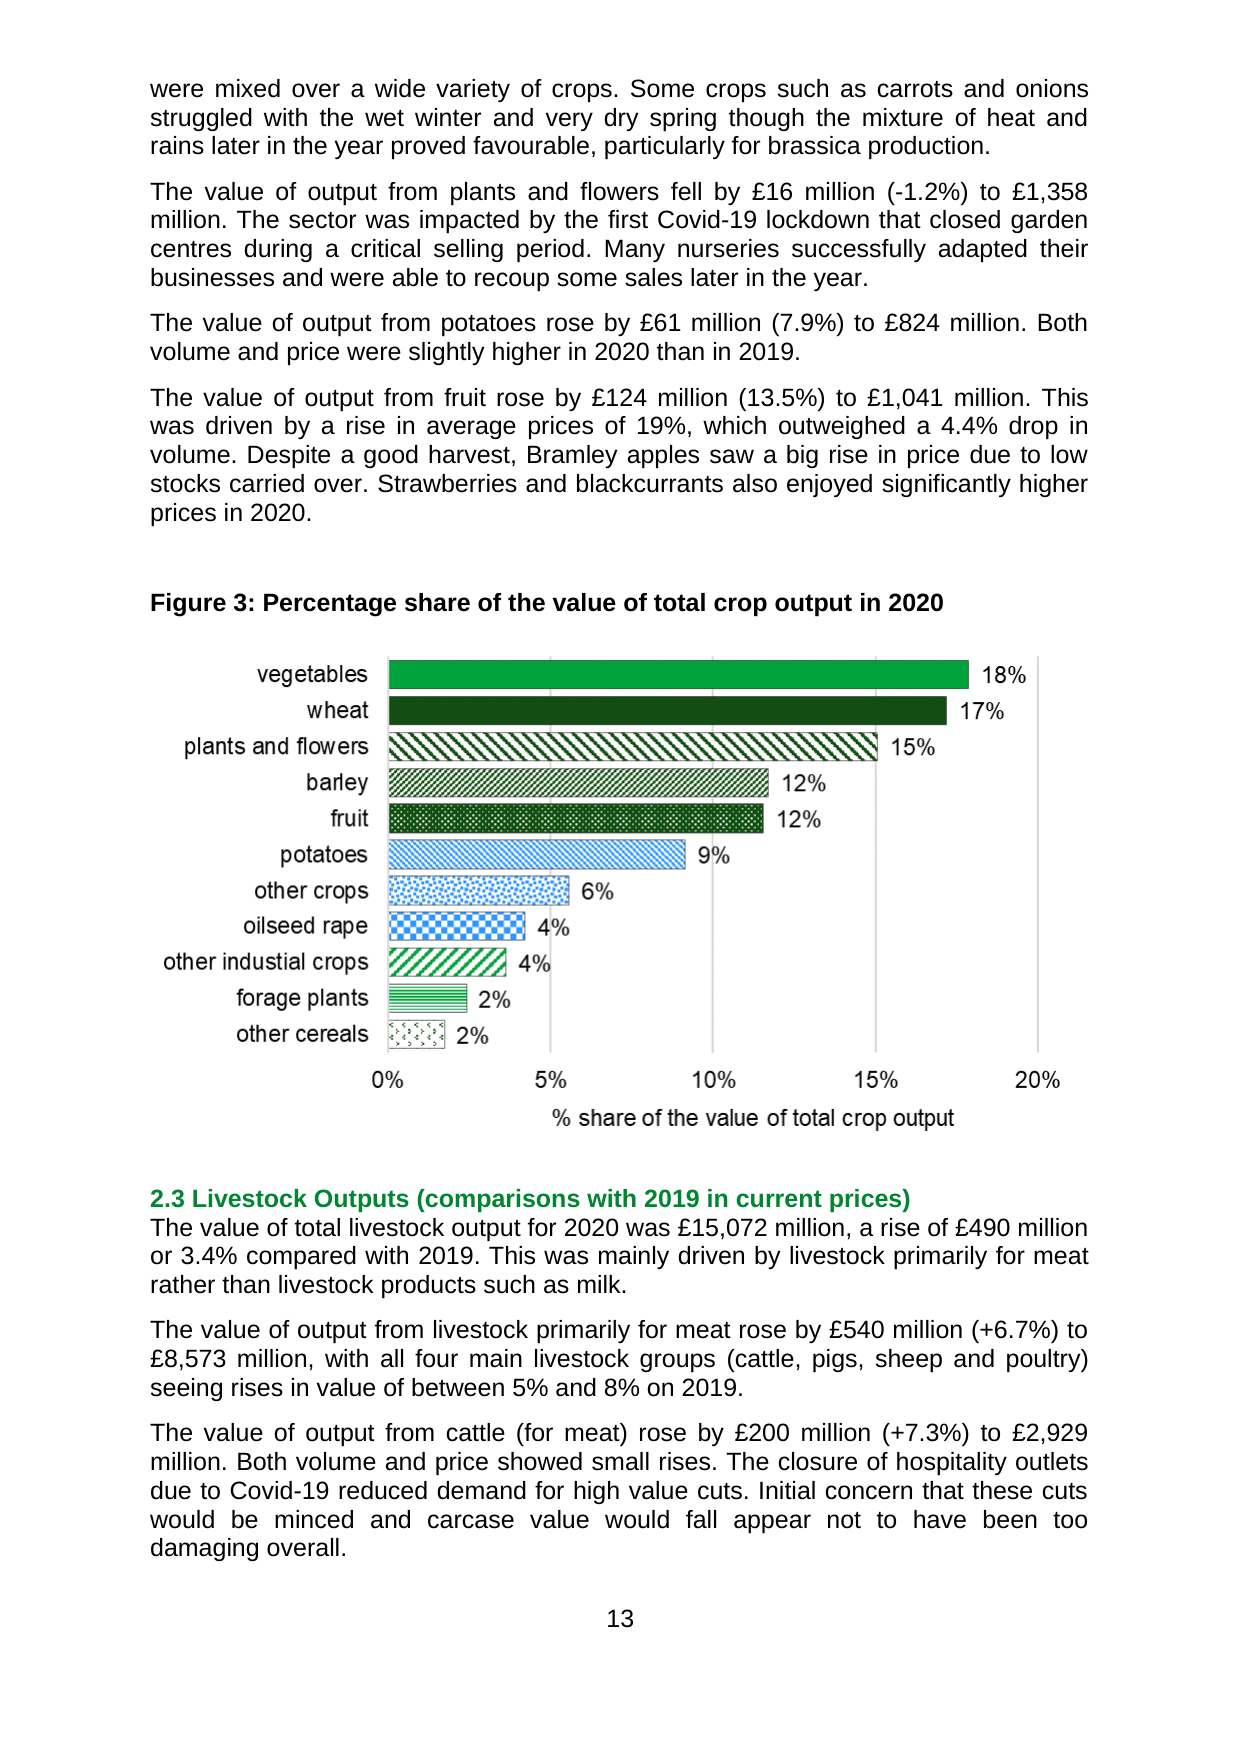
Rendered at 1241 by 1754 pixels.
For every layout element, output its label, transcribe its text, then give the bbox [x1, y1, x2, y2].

text The value of total livestock output for 2020 was £15,072 million, a rise of £490 million or 3.4% compared with 2019. This was mainly driven by livestock primarily for meat rather than livestock products such as milk. [150, 1212, 1090, 1299]
text The value of output from potatoes rose by £61 million (7.9%) to £824 million. Both volume and price were slightly higher in 2020 than in 2019. [150, 308, 1090, 366]
subtitle 2.3 Livestock Outputs (comparisons with 2019 in current prices) [150, 1184, 1090, 1212]
text The value of output from plants and flowers fell by £16 million (-1.2%) to £1,358 million. The sector was impacted by the first Covid-19 lockdown that closed garden centres during a critical selling period. Many nurseries successfully adapted their businesses and were able to recoup some sales later in the year. [150, 177, 1090, 292]
text were mixed over a wide variety of crops. Some crops such as carrots and onions struggled with the wet winter and very dry spring though the mixture of heat and rains later in the year proved favourable, particularly for brassica production. [150, 74, 1090, 160]
text The value of output from fruit rose by £124 million (13.5%) to £1,041 million. This was driven by a rise in average prices of 19%, which outweighed a 4.4% drop in volume. Despite a good harvest, Bramley apples saw a big rise in price due to low stocks carried over. Strawberries and blackcurrants also enjoyed significantly higher prices in 2020. [150, 382, 1090, 526]
text The value of output from cattle (for meat) rose by £200 million (+7.3%) to £2,929 million. Both volume and price showed small rises. The closure of hospitality outlets due to Covid-19 reduced demand for high value cuts. Initial concern that these cuts would be minced and carcase value would fall appear not to have been too damaging overall. [150, 1418, 1090, 1562]
text The value of output from livestock primarily for meat rose by £540 million (+6.7%) to £8,573 million, with all four main livestock groups (cattle, pigs, sheep and poultry) seeing rises in value of between 5% and 8% on 2019. [150, 1315, 1090, 1402]
text Figure 3: Percentage share of the value of total crop output in 2020 [150, 588, 1090, 617]
